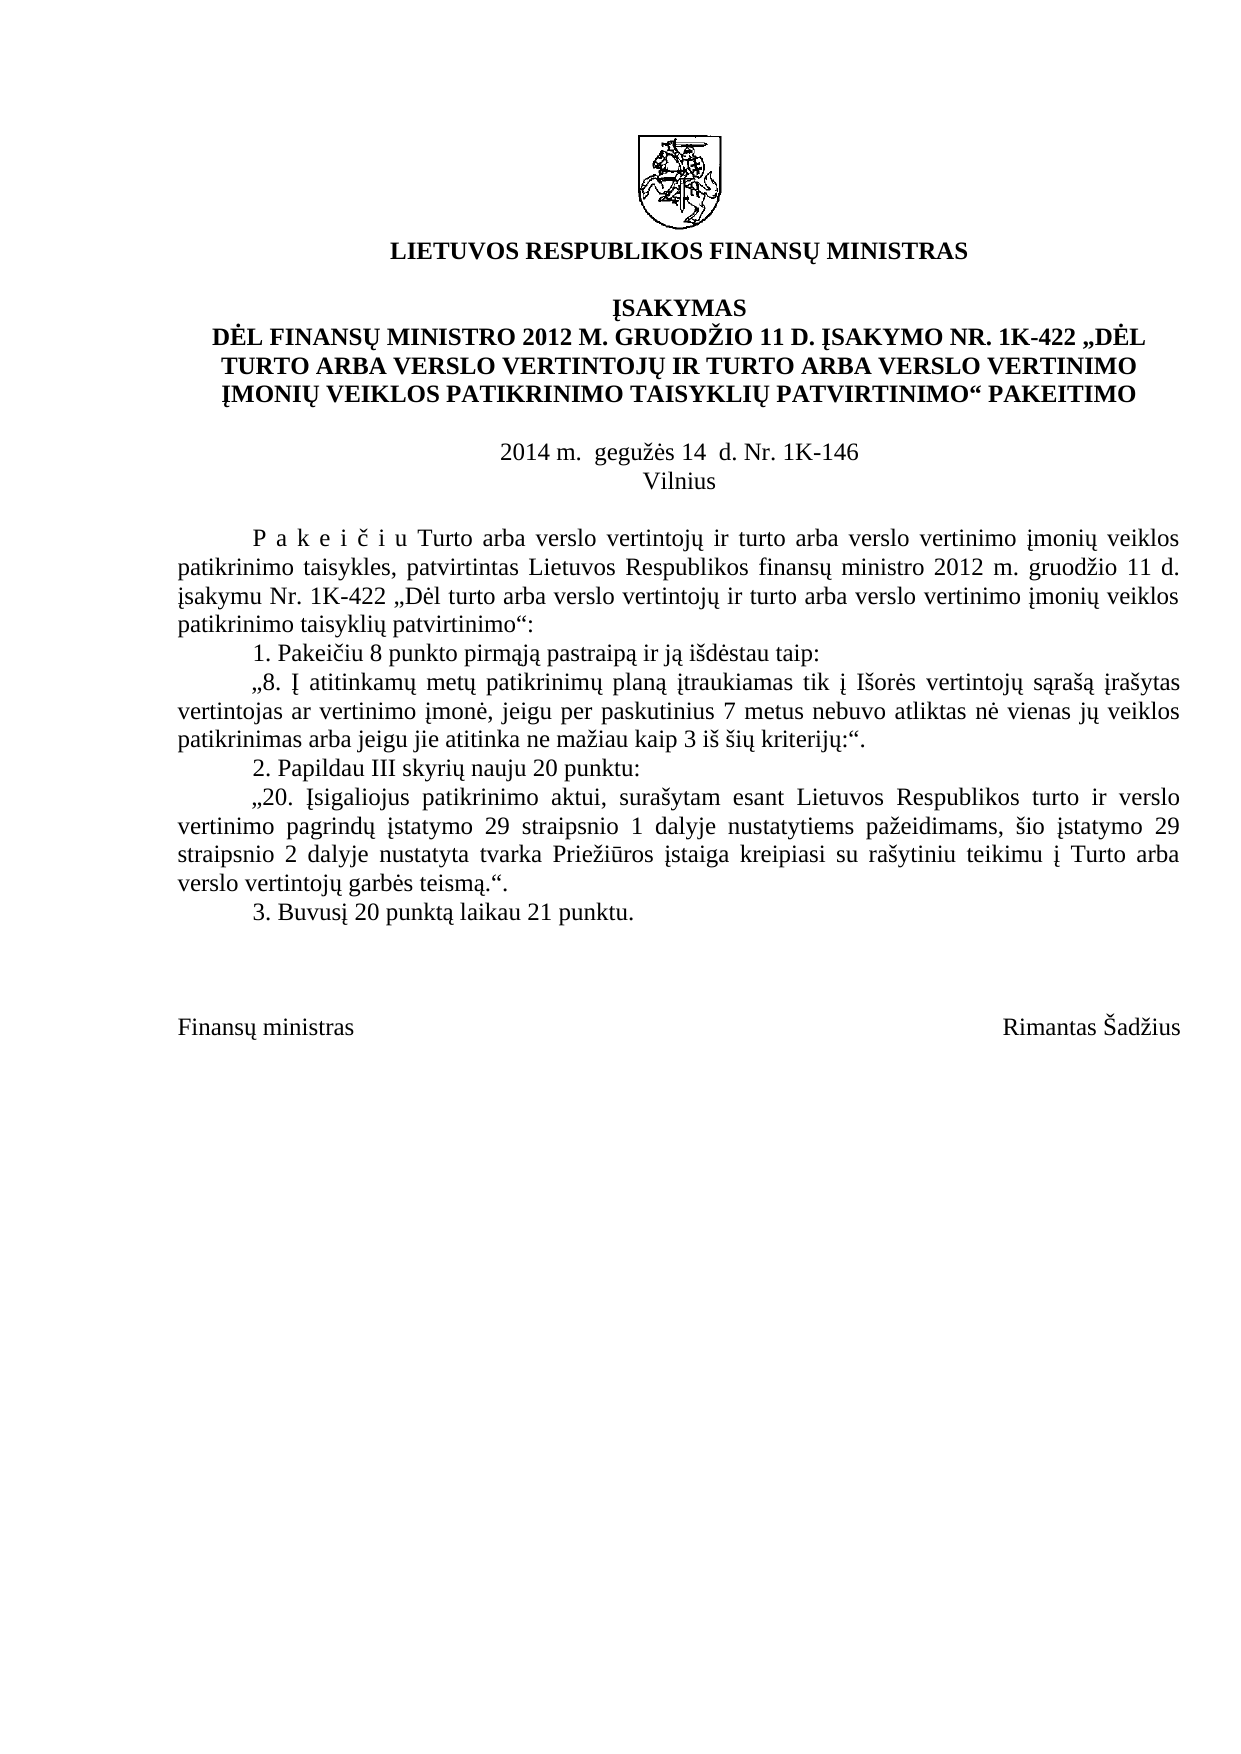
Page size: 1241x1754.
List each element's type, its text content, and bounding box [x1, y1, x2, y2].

text DĖL FINANSŲ MINISTRO 2012 M. GRUODŽIO 11 D. ĮSAKYMO NR. 1K-422 „DĖL TURTO ARBA VERSLO VERTINTOJŲ IR TURTO ARBA VERSLO VERTINIMO ĮMONIŲ VEIKLOS PATIKRINIMO TAISYKLIŲ PATVIRTINIMO“ PAKEITIMO [177, 322, 1181, 408]
text „20. Įsigaliojus patikrinimo aktui, surašytam esant Lietuvos Respublikos turto ir verslo vertinimo pagrindų įstatymo 29 straipsnio 1 dalyje nustatytiems pažeidimams, šio įstatymo 29 straipsnio 2 dalyje nustatyta tvarka Priežiūros įstaiga kreipiasi su rašytiniu teikimu į Turto arba verslo vertintojų garbės teismą.“. [177, 782, 1181, 897]
text 2014 m. gegužės 14 d. Nr. 1K-146 [177, 437, 1181, 466]
text 1. Pakeičiu 8 punkto pirmąją pastraipą ir ją išdėstau taip: [252, 638, 1181, 667]
text Vilnius [177, 466, 1181, 494]
text P a k e i č i u Turto arba verslo vertintojų ir turto arba verslo vertinimo įmonių veiklos patikrinimo taisykles, patvirtintas Lietuvos Respublikos finansų ministro 2012 m. gruodžio 11 d. įsakymu Nr. 1K-422 „Dėl turto arba verslo vertintojų ir turto arba verslo vertinimo įmonių veiklos patikrinimo taisyklių patvirtinimo“: [177, 523, 1181, 638]
text ĮSAKYMAS [177, 293, 1181, 322]
text 2. Papildau III skyrių nauju 20 punktu: [252, 753, 1181, 782]
text Finansų ministras Rimantas Šadžius [177, 1012, 1181, 1041]
text 3. Buvusį 20 punktą laikau 21 punktu. [252, 897, 1181, 926]
text LIETUVOS RESPUBLIKOS FINANSŲ MINISTRAS [177, 236, 1181, 264]
text „8. Į atitinkamų metų patikrinimų planą įtraukiamas tik į Išorės vertintojų sąrašą įrašytas vertintojas ar vertinimo įmonė, jeigu per paskutinius 7 metus nebuvo atliktas nė vienas jų veiklos patikrinimas arba jeigu jie atitinka ne mažiau kaip 3 iš šių kriterijų:“. [177, 667, 1181, 753]
